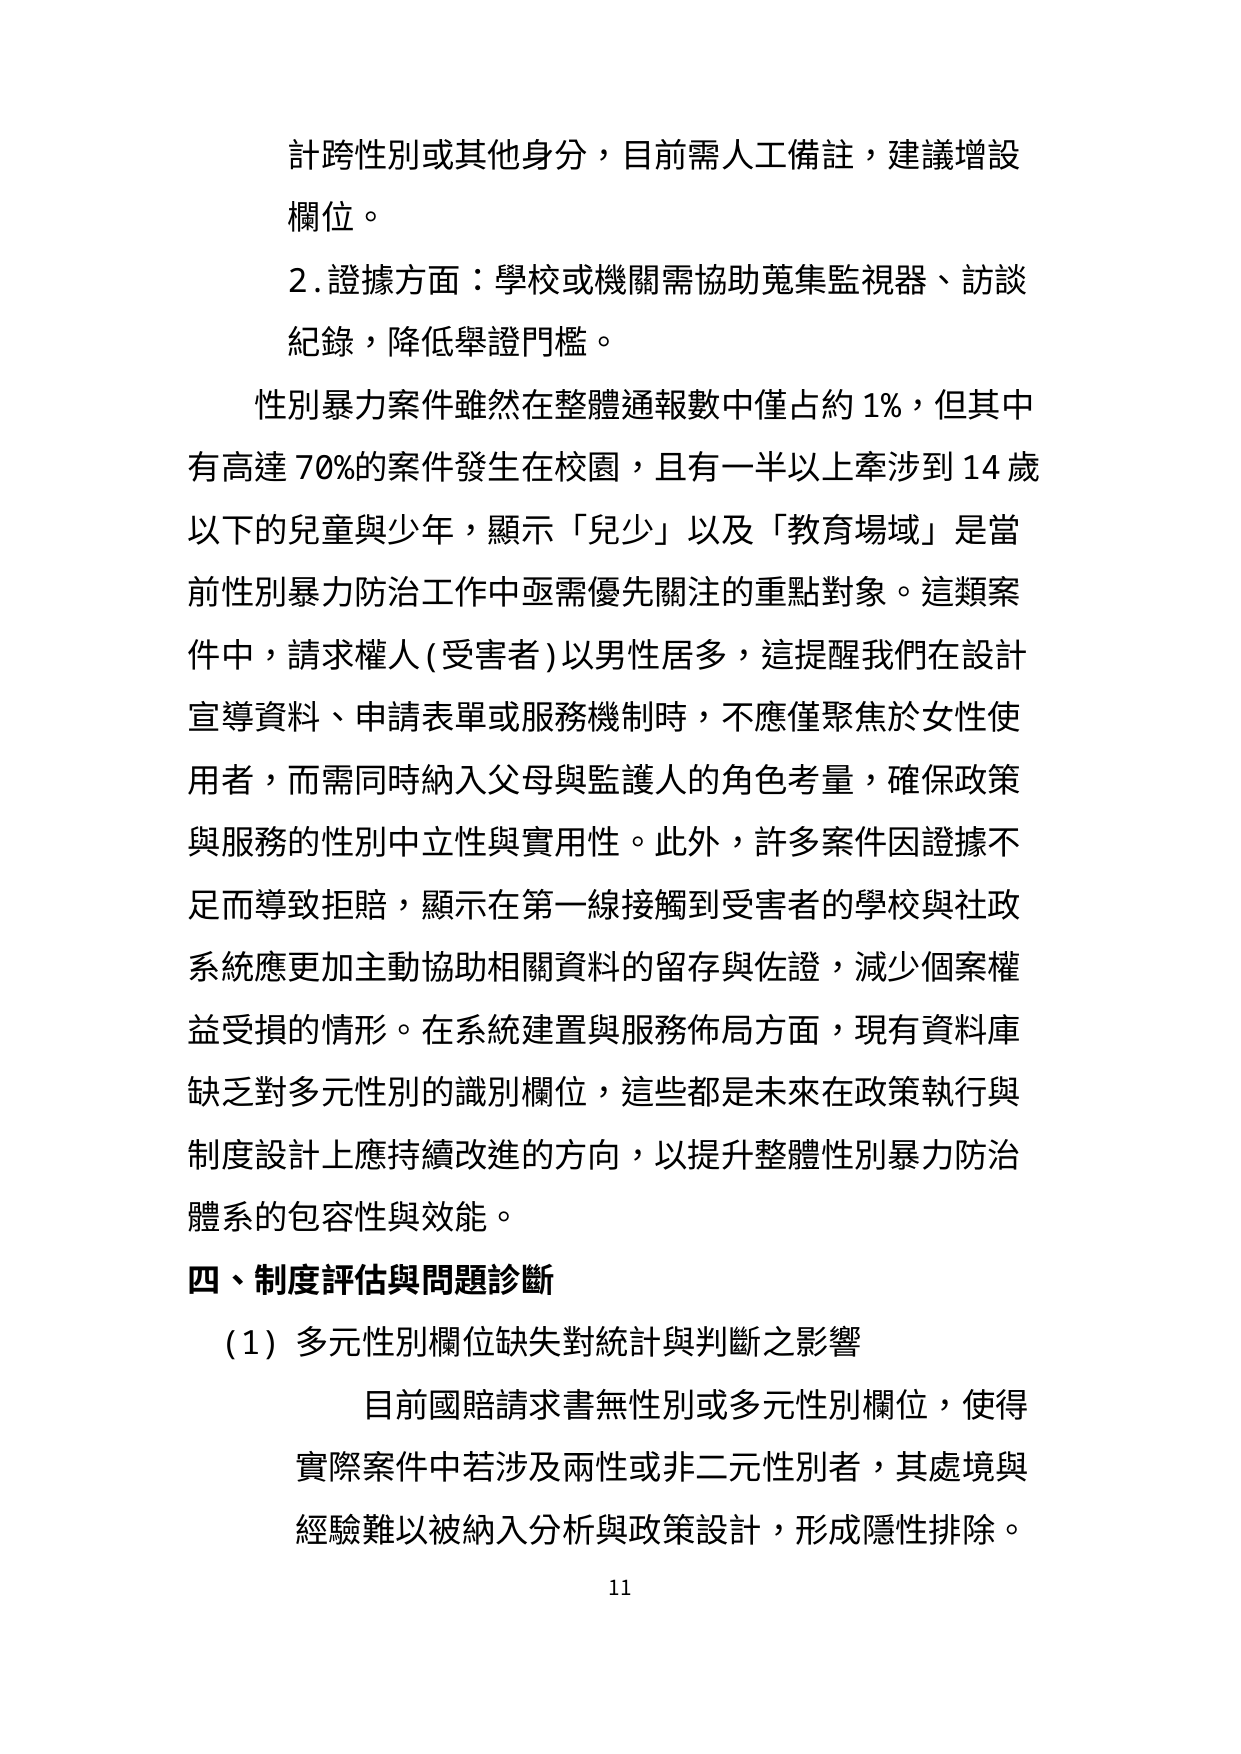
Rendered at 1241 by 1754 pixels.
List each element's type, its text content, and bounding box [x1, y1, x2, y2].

text 目前國賠請求書無性別或多元性別欄位，使得實際案件中若涉及兩性或非二元性別者，其處境與經驗難以被納入分析與政策設計，形成隱性排除。 [295, 1361, 1053, 1548]
text 四、制度評估與問題診斷 [187, 1236, 1053, 1298]
text 性別暴力案件雖然在整體通報數中僅占約1%，但其中有高達70%的案件發生在校園，且有一半以上牽涉到14歲以下的兒童與少年，顯示「兒少」以及「教育場域」是當前性別暴力防治工作中亟需優先關注的重點對象。這類案件中，請求權人(受害者)以男性居多，這提醒我們在設計宣導資料、申請表單或服務機制時，不應僅聚焦於女性使用者，而需同時納入父母與監護人的角色考量，確保政策與服務的性別中立性與實用性。此外，許多案件因證據不足而導致拒賠，顯示在第一線接觸到受害者的學校與社政系統應更加主動協助相關資料的留存與佐證，減少個案權益受損的情形。在系統建置與服務佈局方面，現有資料庫缺乏對多元性別的識別欄位，這些都是未來在政策執行與制度設計上應持續改進的方向，以提升整體性別暴力防治體系的包容性與效能。 [187, 361, 1053, 1236]
text 計跨性別或其他身分，目前需人工備註，建議增設欄位。 2.證據方面：學校或機關需協助蒐集監視器、訪談紀錄，降低舉證門檻。 [287, 111, 1053, 361]
list 多元性別欄位缺失對統計與判斷之影響 [220, 1298, 1053, 1361]
